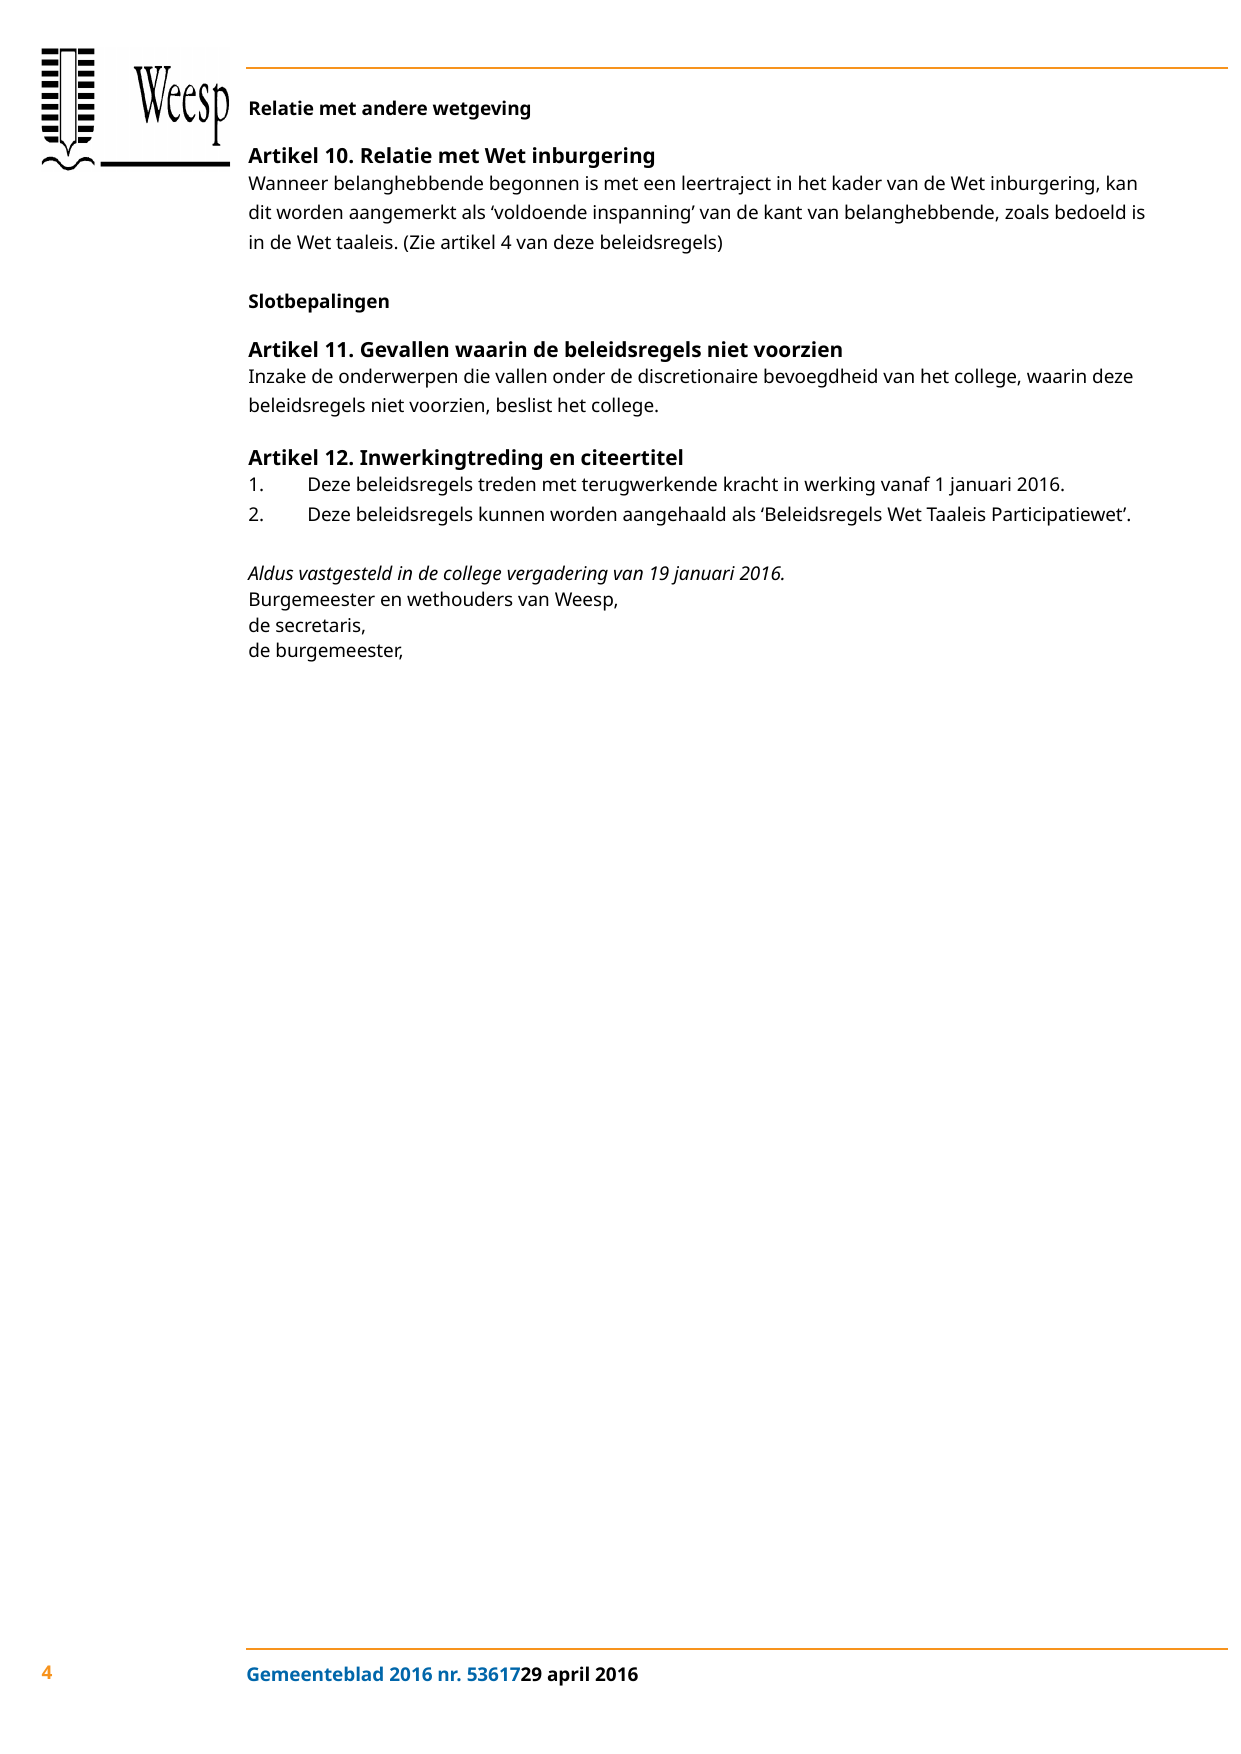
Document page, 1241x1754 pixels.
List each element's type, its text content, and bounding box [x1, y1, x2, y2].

text Aldus vastgesteld in de college vergadering van 19 januari 2016. [248, 560, 1152, 586]
text Relatie met andere wetgeving [248, 95, 1152, 121]
text Artikel 12. Inwerkingtreding en citeertitel [248, 443, 1152, 472]
list Deze beleidsregels treden met terugwerkende kracht in werking vanaf 1 januari 2016. [248, 472, 1152, 497]
text Artikel 11. Gevallen waarin de beleidsregels niet voorzien [248, 335, 1152, 363]
picture [41, 47, 231, 172]
text Slotbepalingen [248, 288, 1152, 314]
text Inzake de onderwerpen die vallen onder de discretionaire bevoegdheid van het college, waarin deze beleidsregels niet voorzien, beslist het college. [248, 363, 1152, 418]
text Burgemeester en wethouders van Weesp, [248, 586, 1152, 612]
list Deze beleidsregels kunnen worden aangehaald als ‘Beleidsregels Wet Taaleis Participatiewet’. [248, 501, 1152, 527]
text de secretaris, [248, 612, 1152, 637]
text Wanneer belanghebbende begonnen is met een leertraject in het kader van de Wet inburgering, kan dit worden aangemerkt als ‘voldoende inspanning’ van de kant van belanghebbende, zoals bedoeld is in de Wet taaleis. (Zie artikel 4 van deze beleidsregels) [248, 170, 1152, 255]
text de burgemeester, [248, 637, 1152, 663]
text Artikel 10. Relatie met Wet inburgering [248, 141, 1152, 170]
